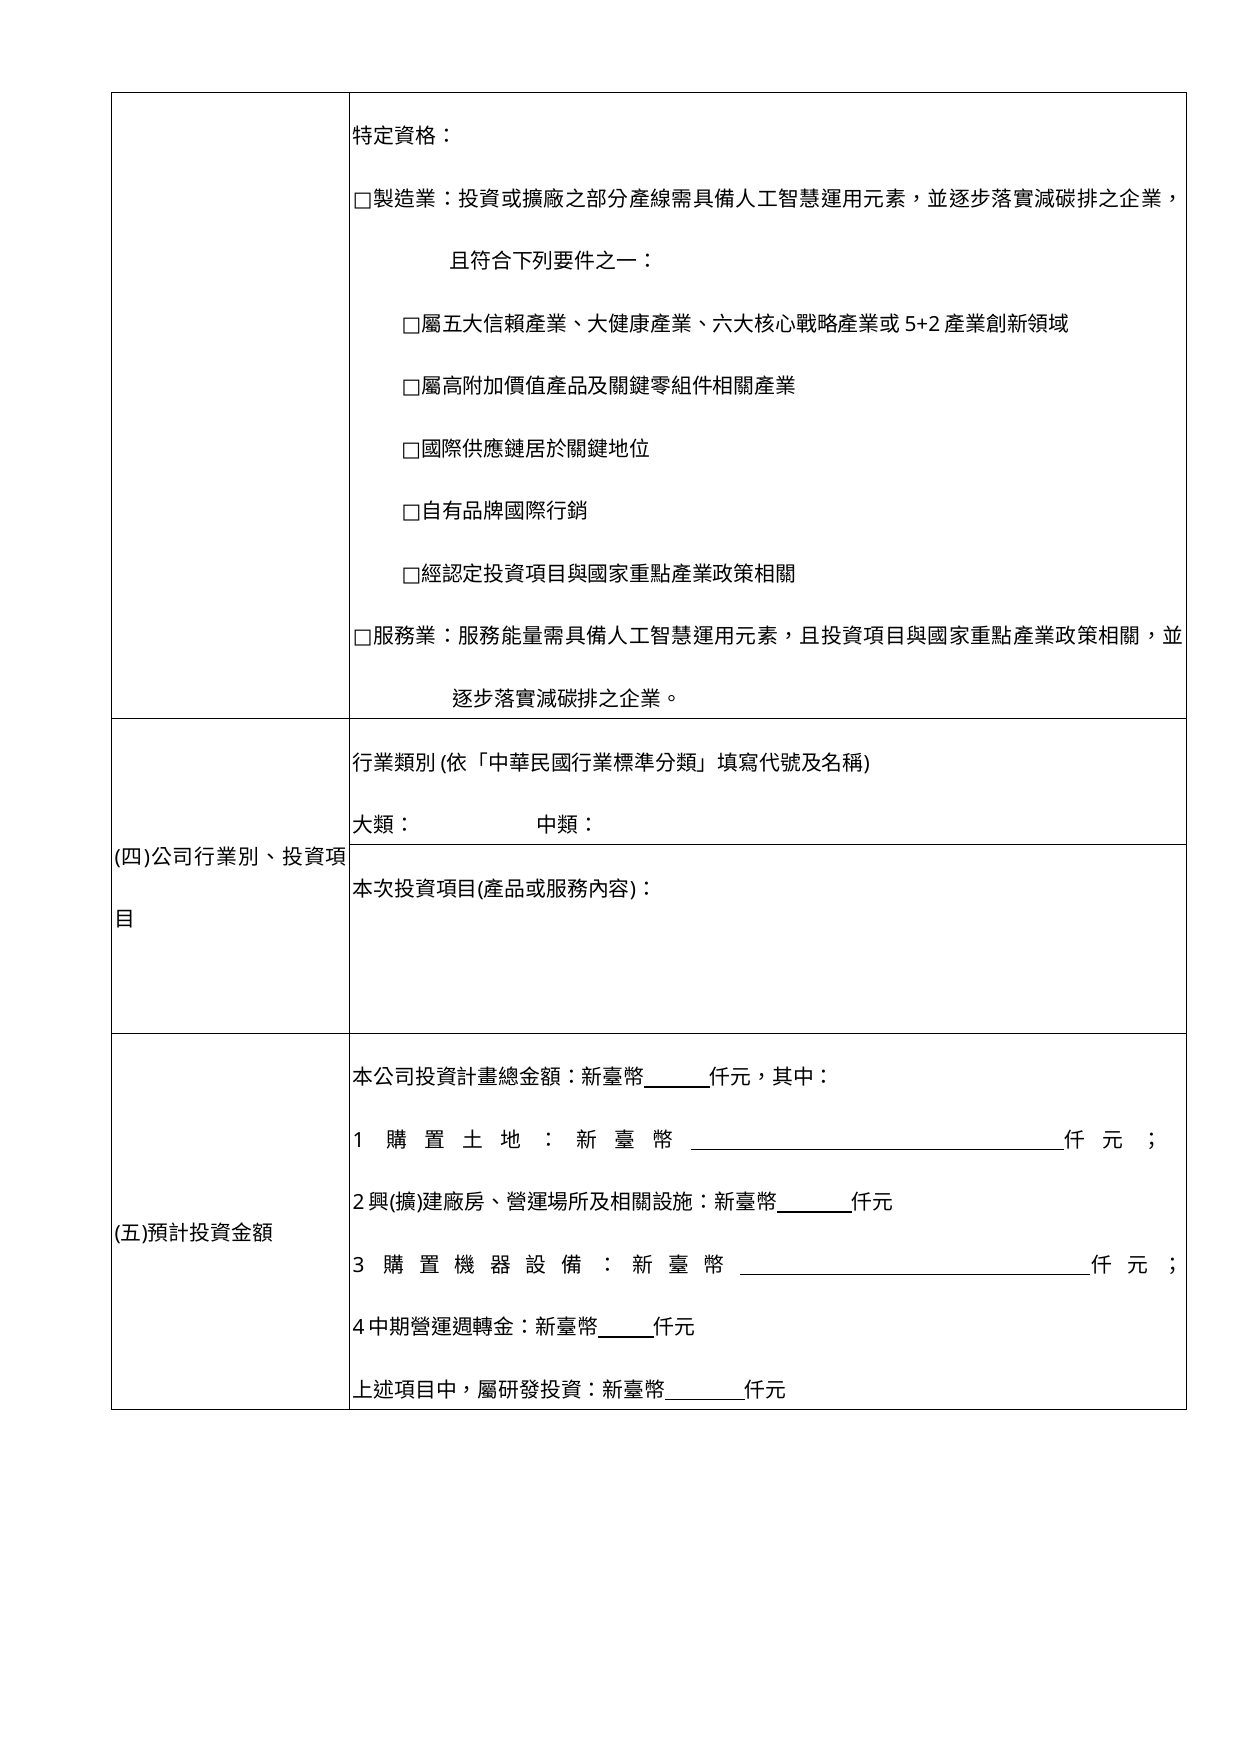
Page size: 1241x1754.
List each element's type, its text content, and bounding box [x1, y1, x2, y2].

table_cell [107, 844, 111, 1033]
table_cell 本次投資項目(產品或服務內容)： [350, 845, 1186, 1033]
table_cell [112, 93, 349, 718]
table_cell [107, 92, 111, 718]
table_cell 本公司投資計畫總金額：新臺幣 仟元，其中： 1購置土地：新臺幣 仟元； 2興(擴)建廠房、營運場所及相關設施：新臺幣 仟元 3購置機器設備：新臺幣 仟元； 4中期營運週轉金：新臺幣 仟元 上述項目中，屬研發投資：新臺幣 仟元 [350, 1034, 1186, 1409]
table_cell [107, 1033, 111, 1409]
table_cell 行業類別 (依「中華民國行業標準分類」填寫代號及名稱) 大類： 中類： [350, 719, 1186, 844]
table_cell 特定資格： □製造業：投資或擴廠之部分產線需具備人工智慧運用元素，並逐步落實減碳排之企業，且符合下列要件之一： □屬五大信賴產業、大健康產業、六大核心戰略產業或5+2產業創新領域 □屬高附加價值產品及關鍵零組件相關產業 □國際供應鏈居於關鍵地位 □自有品牌國際行銷 □經認定投資項目與國家重點產業政策相關 □服務業：服務能量需具備人工智慧運用元素，且投資項目與國家重點產業政策相關，並逐步落實減碳排之企業。 [350, 93, 1186, 718]
table_cell (五)預計投資金額 [112, 1034, 349, 1409]
table_cell [107, 718, 111, 844]
table_cell (四)公司行業別、投資項目 [112, 719, 349, 1033]
